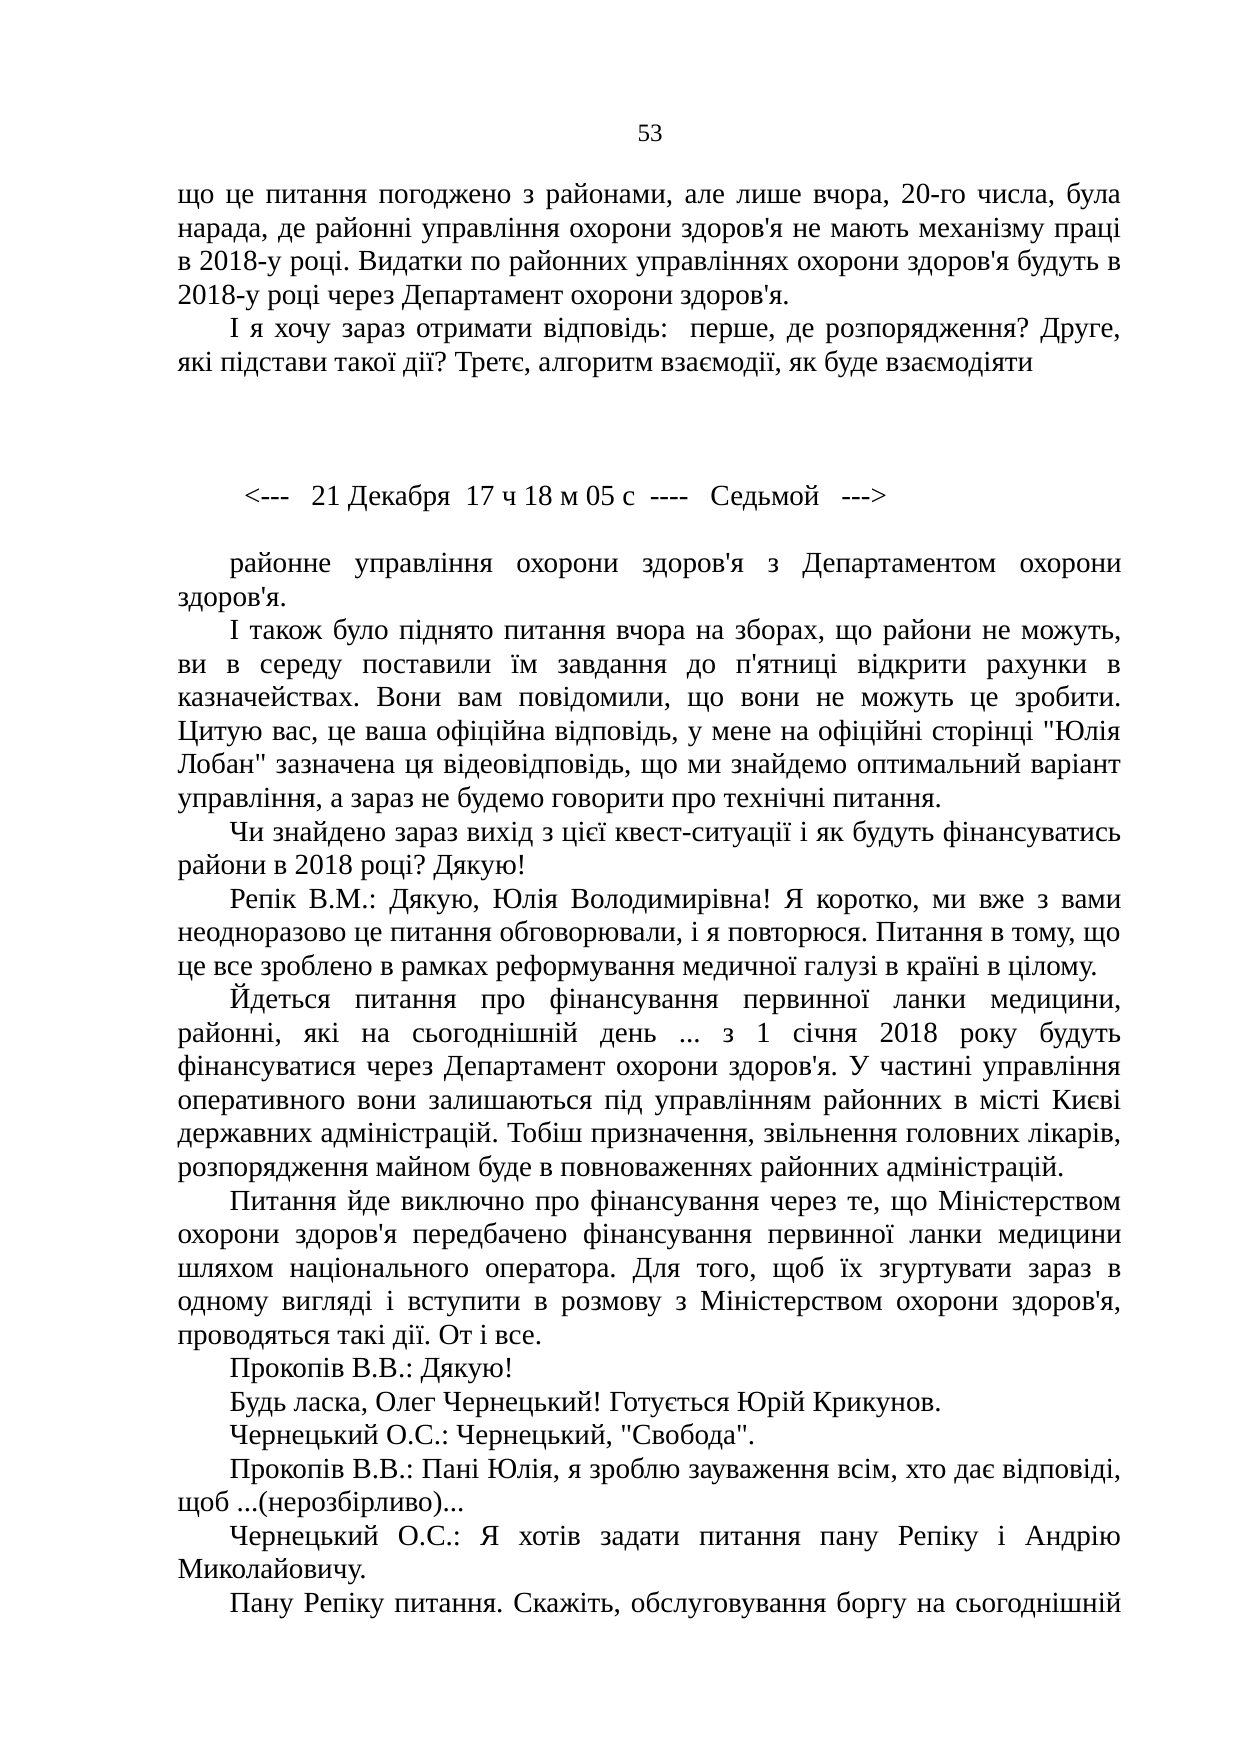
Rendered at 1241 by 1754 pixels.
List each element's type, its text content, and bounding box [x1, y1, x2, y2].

text Йдеться питання про фінансування первинної ланки медицини, районні, які на сьогоднішній день ... з 1 січня 2018 року будуть фінансуватися через Департамент охорони здоров'я. У частині управління оперативного вони залишаються під управлінням районних в місті Києві державних адміністрацій. Тобіш призначення, звільнення головних лікарів, розпорядження майном буде в повноваженнях районних адміністрацій. [177, 981, 1122, 1183]
text Прокопів В.В.: Пані Юлія, я зроблю зауваження всім, хто дає відповіді, щоб ...(нерозбірливо)... [177, 1451, 1122, 1518]
text Пану Репіку питання. Скажіть, обслуговування боргу на сьогоднішній [177, 1585, 1122, 1619]
text Репік В.М.: Дякую, Юлія Володимирівна! Я коротко, ми вже з вами неодноразово це питання обговорювали, і я повторюся. Питання в тому, що це все зроблено в рамках реформування медичної галузі в країні в цілому. [177, 881, 1122, 981]
text І я хочу зараз отримати відповідь: перше, де розпорядження? Друге, які підстави такої дії? Третє, алгоритм взаємодії, як буде взаємодіяти [177, 311, 1122, 378]
text <--- 21 Декабря 17 ч 18 м 05 с ---- Седьмой ---> [177, 478, 1122, 512]
text Чи знайдено зараз вихід з цієї квест-ситуації і як будуть фінансуватись райони в 2018 році? Дякую! [177, 814, 1122, 881]
text Чернецький О.С.: Чернецький, "Свобода". [177, 1417, 1122, 1451]
text районне управління охорони здоров'я з Департаментом охорони здоров'я. [177, 545, 1122, 612]
text що це питання погоджено з районами, але лише вчора, 20-го числа, була нарада, де районні управління охорони здоров'я не мають механізму праці в 2018-у році. Видатки по районних управліннях охорони здоров'я будуть в 2018-у році через Департамент охорони здоров'я. [177, 176, 1122, 311]
text І також було піднято питання вчора на зборах, що райони не можуть, ви в середу поставили їм завдання до п'ятниці відкрити рахунки в казначействах. Вони вам повідомили, що вони не можуть це зробити. Цитую вас, це ваша офіційна відповідь, у мене на офіційні сторінці "Юлія Лобан" зазначена ця відеовідповідь, що ми знайдемо оптимальний варіант управління, а зараз не будемо говорити про технічні питання. [177, 612, 1122, 814]
text Прокопів В.В.: Дякую! [177, 1350, 1122, 1384]
text Питання йде виключно про фінансування через те, що Міністерством охорони здоров'я передбачено фінансування первинної ланки медицини шляхом національного оператора. Для того, щоб їх згуртувати зараз в одному вигляді і вступити в розмову з Міністерством охорони здоров'я, проводяться такі дії. От і все. [177, 1183, 1122, 1350]
text Чернецький О.С.: Я хотів задати питання пану Репіку і Андрію Миколайовичу. [177, 1518, 1122, 1585]
text Будь ласка, Олег Чернецький! Готується Юрій Крикунов. [177, 1384, 1122, 1417]
